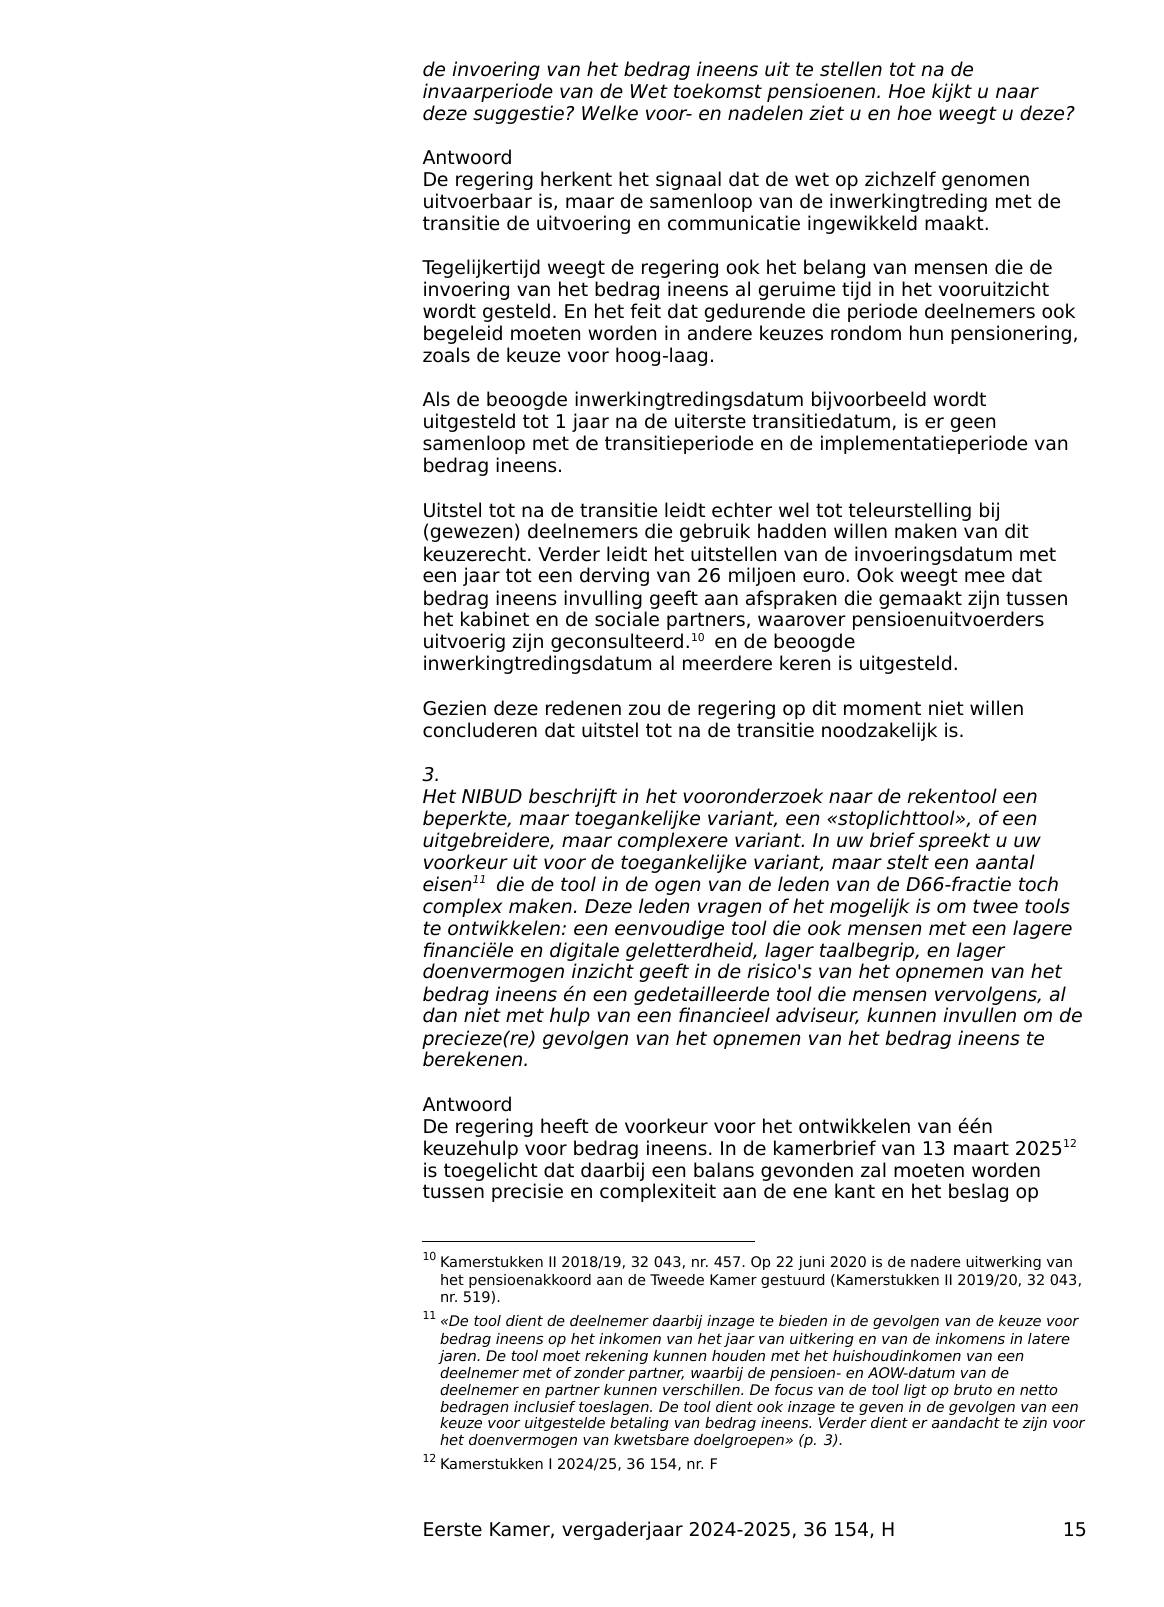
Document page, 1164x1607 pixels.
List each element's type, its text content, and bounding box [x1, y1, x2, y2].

text Kamerstukken II 2018/19, 32 043, nr. 457. Op 22 juni 2020 is de nadere uitwerking van het pensioenakkoord aan de Tweede Kamer gestuurd (Kamerstukken II 2019/20, 32 043, nr. 519). [422, 1250, 1087, 1306]
text De regering herkent het signaal dat de wet op zichzelf genomen uitvoerbaar is, maar de samenloop van de inwerkingtreding met de transitie de uitvoering en communicatie ingewikkeld maakt. [422, 169, 1087, 235]
text Als de beoogde inwerkingtredingsdatum bijvoorbeeld wordt uitgesteld tot 1 jaar na de uiterste transitiedatum, is er geen samenloop met de transitieperiode en de implementatieperiode van bedrag ineens. [422, 389, 1087, 477]
text Het NIBUD beschrijft in het vooronderzoek naar de rekentool een beperkte, maar toegankelijke variant, een «stoplichttool», of een uitgebreidere, maar complexere variant. In uw brief spreekt u uw voorkeur uit voor de toegankelijke variant, maar stelt een aantal eisen die de tool in de ogen van de leden van de D66-fractie toch complex maken. Deze leden vragen of het mogelijk is om twee tools te ontwikkelen: een eenvoudige tool die ook mensen met een lagere financiële en digitale geletterdheid, lager taalbegrip, en lager doenvermogen inzicht geeft in de risico's van het opnemen van het bedrag ineens én een gedetailleerde tool die mensen vervolgens, al dan niet met hulp van een financieel adviseur, kunnen invullen om de precieze(re) gevolgen van het opnemen van het bedrag ineens te berekenen. [422, 786, 1087, 1071]
text Antwoord [422, 147, 1087, 169]
text Antwoord [422, 1093, 1087, 1116]
text Uitstel tot na de transitie leidt echter wel tot teleurstelling bij (gewezen) deelnemers die gebruik hadden willen maken van dit keuzerecht. Verder leidt het uitstellen van de invoeringsdatum met een jaar tot een derving van 26 miljoen euro. Ook weegt mee dat bedrag ineens invulling geeft aan afspraken die gemaakt zijn tussen het kabinet en de sociale partners, waarover pensioenuitvoerders uitvoerig zijn geconsulteerd. en de beoogde inwerkingtredingsdatum al meerdere keren is uitgesteld. [422, 499, 1087, 675]
text de invoering van het bedrag ineens uit te stellen tot na de invaarperiode van de Wet toekomst pensioenen. Hoe kijkt u naar deze suggestie? Welke voor- en nadelen ziet u en hoe weegt u deze? [422, 59, 1087, 125]
text Tegelijkertijd weegt de regering ook het belang van mensen die de invoering van het bedrag ineens al geruime tijd in het vooruitzicht wordt gesteld. En het feit dat gedurende die periode deelnemers ook begeleid moeten worden in andere keuzes rondom hun pensionering, zoals de keuze voor hoog-laag. [422, 257, 1087, 367]
text «De tool dient de deelnemer daarbij inzage te bieden in de gevolgen van de keuze voor bedrag ineens op het inkomen van het jaar van uitkering en van de inkomens in latere jaren. De tool moet rekening kunnen houden met het huishoudinkomen van een deelnemer met of zonder partner, waarbij de pensioen- en AOW-datum van de deelnemer en partner kunnen verschillen. De focus van de tool ligt op bruto en netto bedragen inclusief toeslagen. De tool dient ook inzage te geven in de gevolgen van een keuze voor uitgestelde betaling van bedrag ineens. Verder dient er aandacht te zijn voor het doenvermogen van kwetsbare doelgroepen» (p. 3). [422, 1309, 1087, 1449]
text Kamerstukken I 2024/25, 36 154, nr. F [422, 1452, 1087, 1474]
text De regering heeft de voorkeur voor het ontwikkelen van één keuzehulp voor bedrag ineens. In de kamerbrief van 13 maart 2025 is toegelicht dat daarbij een balans gevonden zal moeten worden tussen precisie en complexiteit aan de ene kant en het beslag op [422, 1116, 1087, 1203]
text 3. [422, 764, 1087, 786]
text Gezien deze redenen zou de regering op dit moment niet willen concluderen dat uitstel tot na de transitie noodzakelijk is. [422, 697, 1087, 741]
